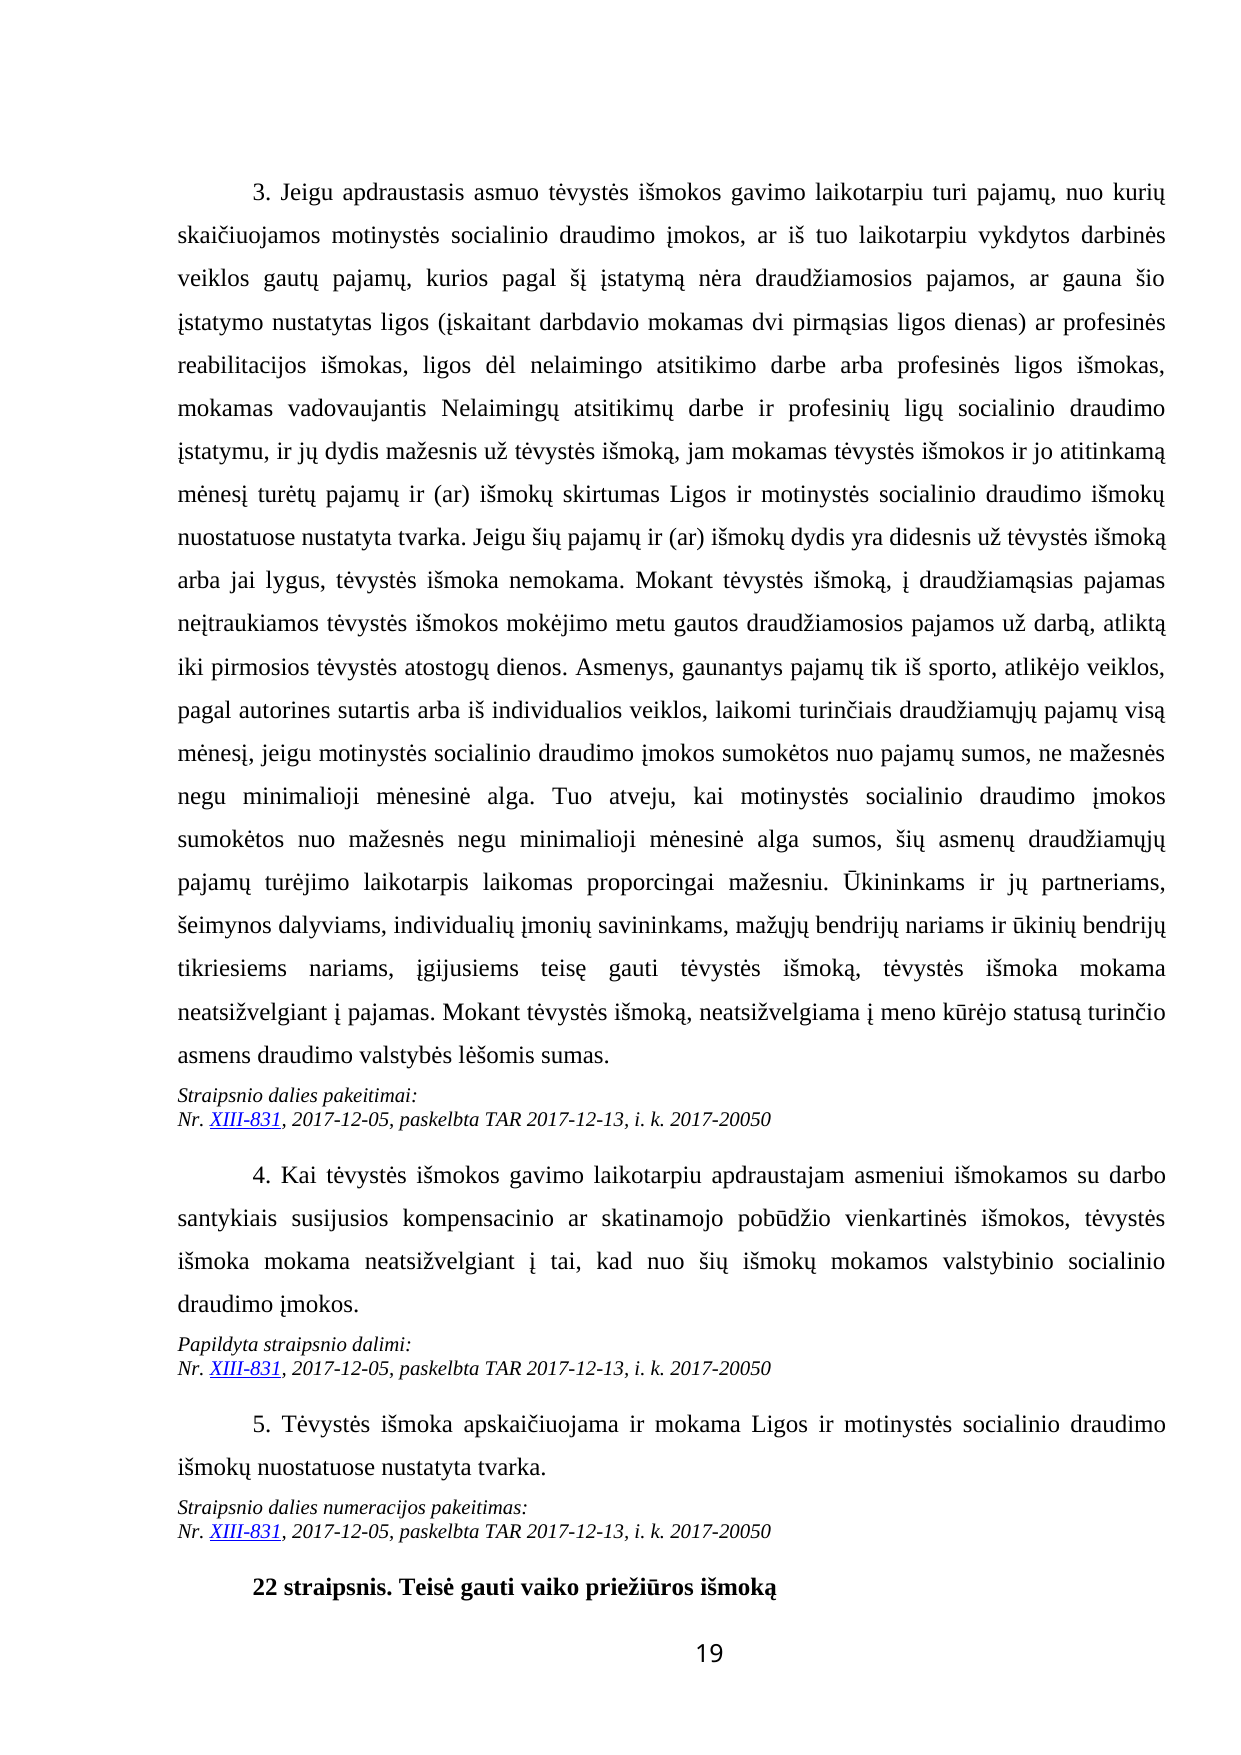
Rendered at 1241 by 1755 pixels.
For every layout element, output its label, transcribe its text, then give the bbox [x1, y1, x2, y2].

text Nr. XIII-831, 2017-12-05, paskelbta TAR 2017-12-13, i. k. 2017-20050 [177, 1356, 1167, 1380]
text Straipsnio dalies pakeitimai: [177, 1083, 1167, 1107]
text Straipsnio dalies numeracijos pakeitimas: [177, 1495, 1167, 1519]
text 22 straipsnis. Teisė gauti vaiko priežiūros išmoką [177, 1572, 1167, 1601]
text Nr. XIII-831, 2017-12-05, paskelbta TAR 2017-12-13, i. k. 2017-20050 [177, 1107, 1167, 1131]
text 4. Kai tėvystės išmokos gavimo laikotarpiu apdraustajam asmeniui išmokamos su darbo santykiais susijusios kompensacinio ar skatinamojo pobūdžio vienkartinės išmokos, tėvystės išmoka mokama neatsižvelgiant į tai, kad nuo šių išmokų mokamos valstybinio socialinio draudimo įmokos. [177, 1160, 1167, 1318]
text 5. Tėvystės išmoka apskaičiuojama ir mokama Ligos ir motinystės socialinio draudimo išmokų nuostatuose nustatyta tvarka. [177, 1409, 1167, 1481]
text Papildyta straipsnio dalimi: [177, 1332, 1167, 1356]
text Nr. XIII-831, 2017-12-05, paskelbta TAR 2017-12-13, i. k. 2017-20050 [177, 1519, 1167, 1543]
text 3. Jeigu apdraustasis asmuo tėvystės išmokos gavimo laikotarpiu turi pajamų, nuo kurių skaičiuojamos motinystės socialinio draudimo įmokos, ar iš tuo laikotarpiu vykdytos darbinės veiklos gautų pajamų, kurios pagal šį įstatymą nėra draudžiamosios pajamos, ar gauna šio įstatymo nustatytas ligos (įskaitant darbdavio mokamas dvi pirmąsias ligos dienas) ar profesinės reabilitacijos išmokas, ligos dėl nelaimingo atsitikimo darbe arba profesinės ligos išmokas, mokamas vadovaujantis Nelaimingų atsitikimų darbe ir profesinių ligų socialinio draudimo įstatymu, ir jų dydis mažesnis už tėvystės išmoką, jam mokamas tėvystės išmokos ir jo atitinkamą mėnesį turėtų pajamų ir (ar) išmokų skirtumas Ligos ir motinystės socialinio draudimo išmokų nuostatuose nustatyta tvarka. Jeigu šių pajamų ir (ar) išmokų dydis yra didesnis už tėvystės išmoką arba jai lygus, tėvystės išmoka nemokama. Mokant tėvystės išmoką, į draudžiamąsias pajamas neįtraukiamos tėvystės išmokos mokėjimo metu gautos draudžiamosios pajamos už darbą, atliktą iki pirmosios tėvystės atostogų dienos. Asmenys, gaunantys pajamų tik iš sporto, atlikėjo veiklos, pagal autorines sutartis arba iš individualios veiklos, laikomi turinčiais draudžiamųjų pajamų visą mėnesį, jeigu motinystės socialinio draudimo įmokos sumokėtos nuo pajamų sumos, ne mažesnės negu minimalioji mėnesinė alga. Tuo atveju, kai motinystės socialinio draudimo įmokos sumokėtos nuo mažesnės negu minimalioji mėnesinė alga sumos, šių asmenų draudžiamųjų pajamų turėjimo laikotarpis laikomas proporcingai mažesniu. Ūkininkams ir jų partneriams, šeimynos dalyviams, individualių įmonių savininkams, mažųjų bendrijų nariams ir ūkinių bendrijų tikriesiems nariams, įgijusiems teisę gauti tėvystės išmoką, tėvystės išmoka mokama neatsižvelgiant į pajamas. Mokant tėvystės išmoką, neatsižvelgiama į meno kūrėjo statusą turinčio asmens draudimo valstybės lėšomis sumas. [177, 177, 1167, 1068]
